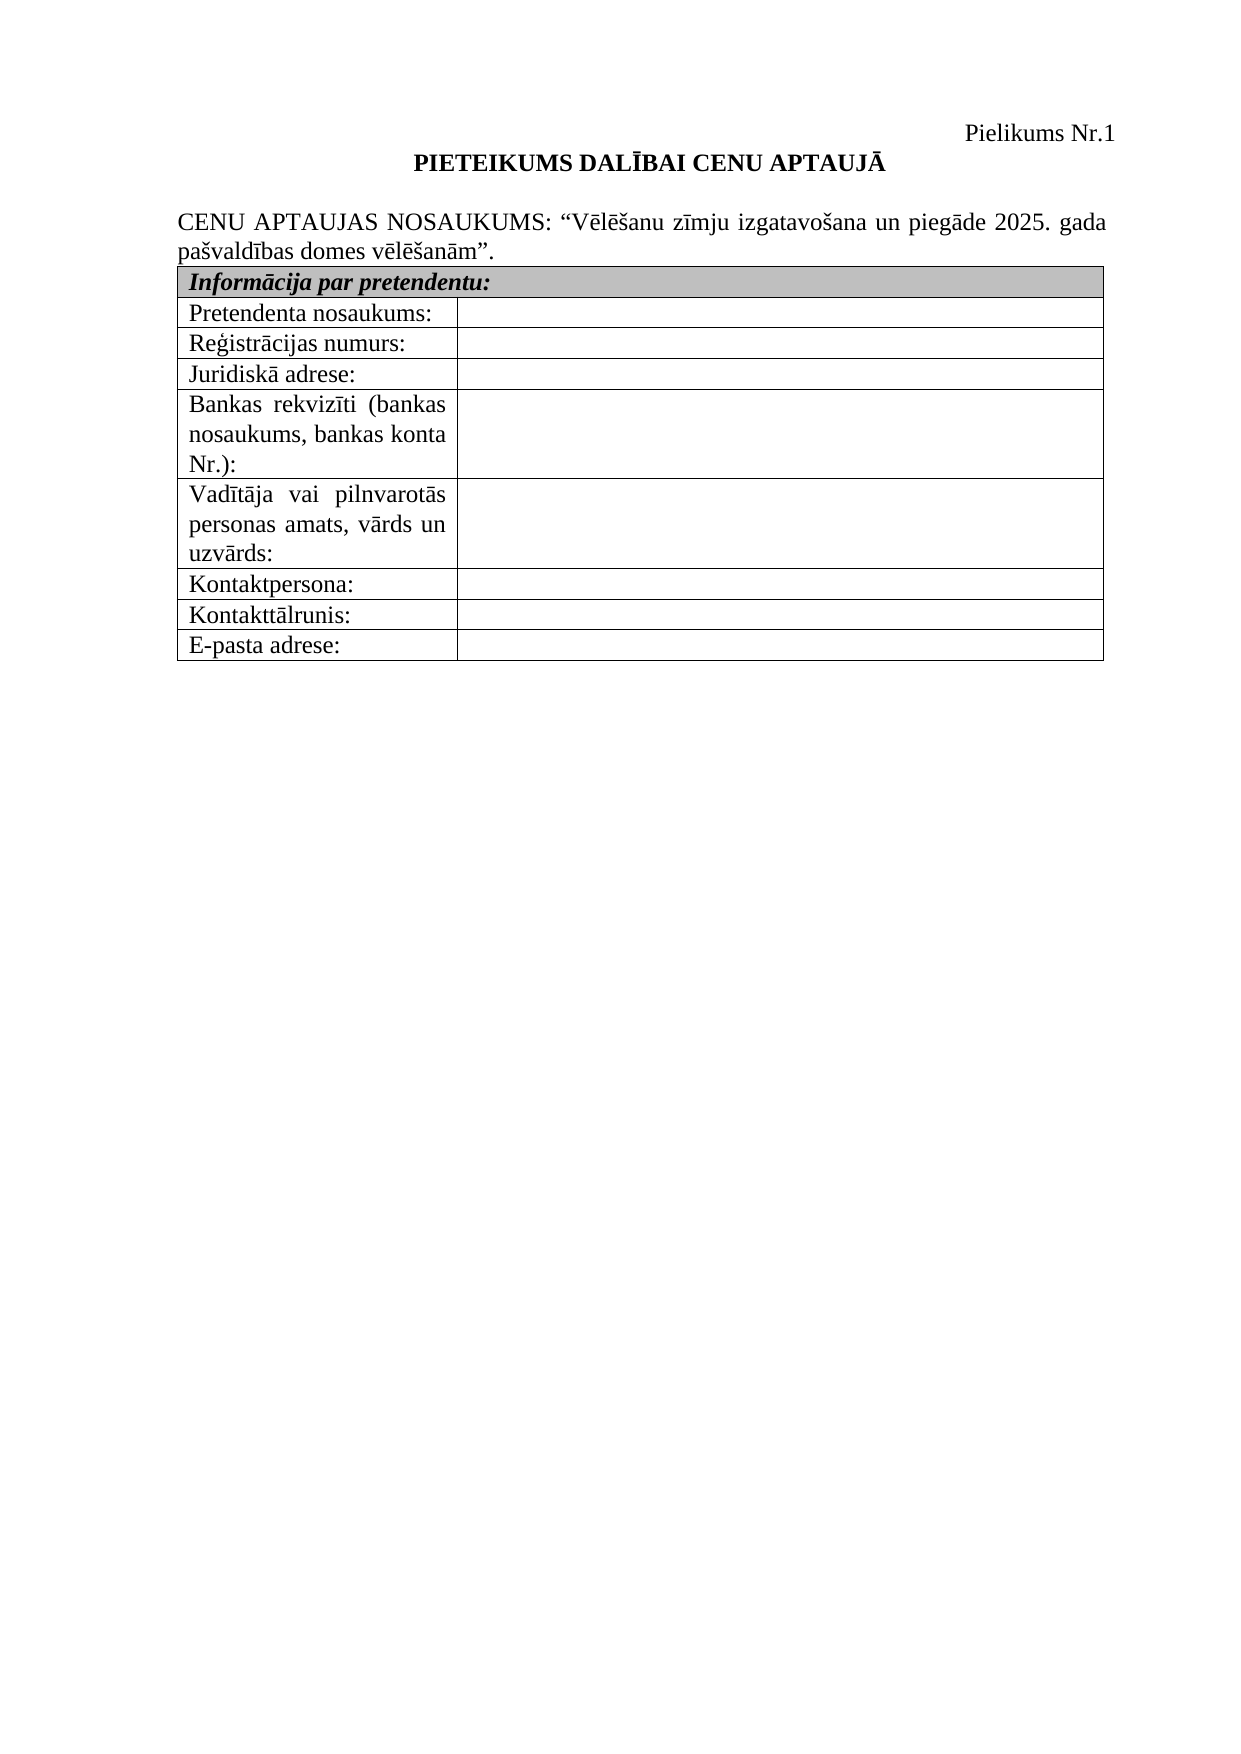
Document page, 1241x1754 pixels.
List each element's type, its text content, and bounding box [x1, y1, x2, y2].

table_cell Reģistrācijas numurs: [178, 328, 457, 358]
table_cell [458, 479, 1103, 568]
text Pielikums Nr.1 [177, 118, 1122, 147]
text PIETEIKUMS DALĪBAI CENU APTAUJĀ [177, 148, 1122, 176]
table_cell Pretendenta nosaukums: [178, 298, 457, 327]
table_cell Vadītāja vai pilnvarotās personas amats, vārds un uzvārds: [178, 479, 457, 568]
table_cell E-pasta adrese: [178, 630, 457, 660]
text CENU APTAUJAS NOSAUKUMS: “Vēlēšanu zīmju izgatavošana un piegāde 2025. gada pašvaldības domes vēlēšanām”. [177, 207, 1107, 265]
table_cell Juridiskā adrese: [178, 359, 457, 388]
table_cell Kontaktpersona: [178, 569, 457, 599]
table_cell [458, 390, 1103, 478]
table_cell [458, 630, 1103, 660]
table_cell Bankas rekvizīti (bankas nosaukums, bankas konta Nr.): [178, 390, 457, 478]
table_cell [458, 359, 1103, 388]
table_cell [458, 569, 1103, 599]
table_header Informācija par pretendentu: [178, 267, 1103, 297]
table_cell [458, 328, 1103, 358]
table_cell [458, 600, 1103, 629]
table_cell Kontakttālrunis: [178, 600, 457, 629]
table_cell [458, 298, 1103, 327]
